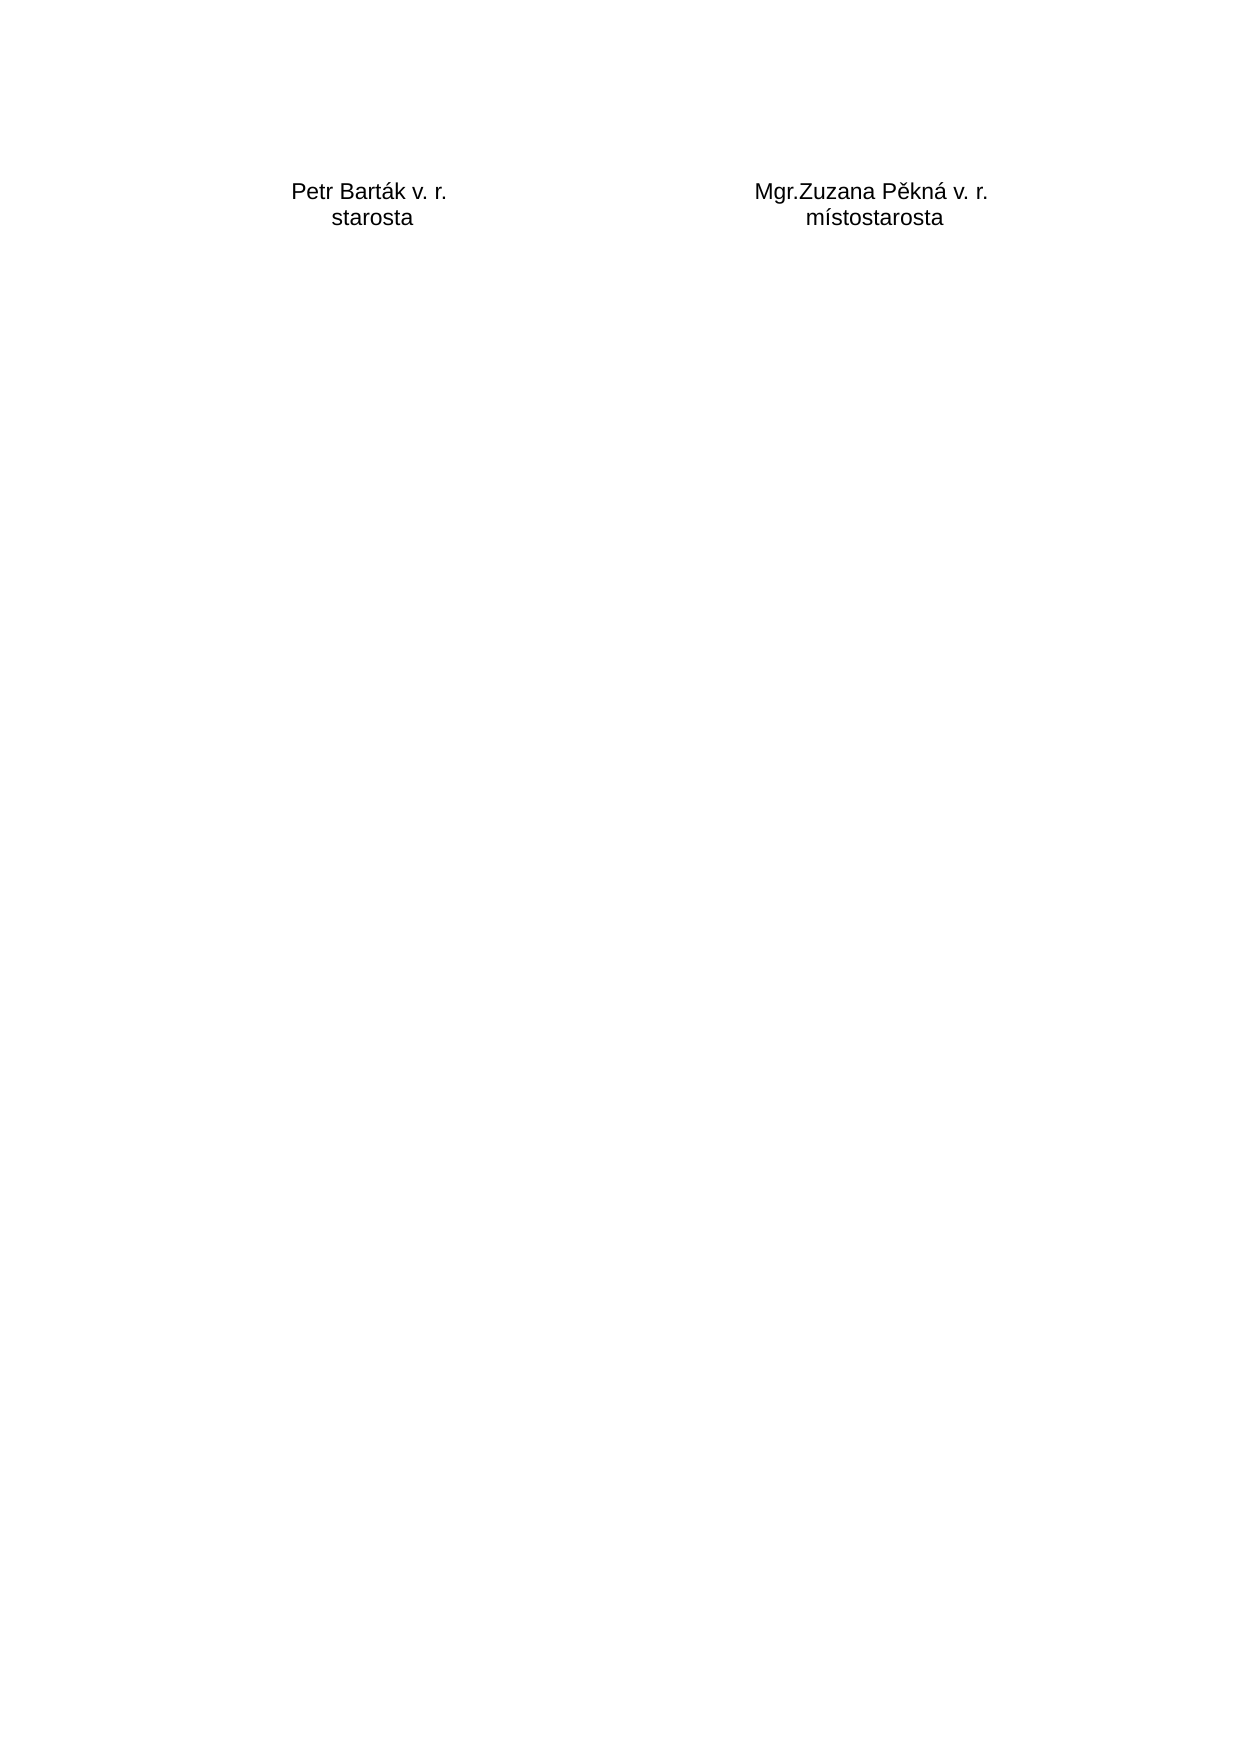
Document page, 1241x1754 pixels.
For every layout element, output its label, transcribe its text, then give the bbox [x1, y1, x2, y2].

table_cell [118, 236, 620, 354]
table_header Mgr.Zuzana Pěkná v. r. místostarosta [620, 118, 1122, 236]
table_header Petr Barták v. r. starosta [118, 118, 620, 236]
table_cell [620, 236, 1122, 354]
